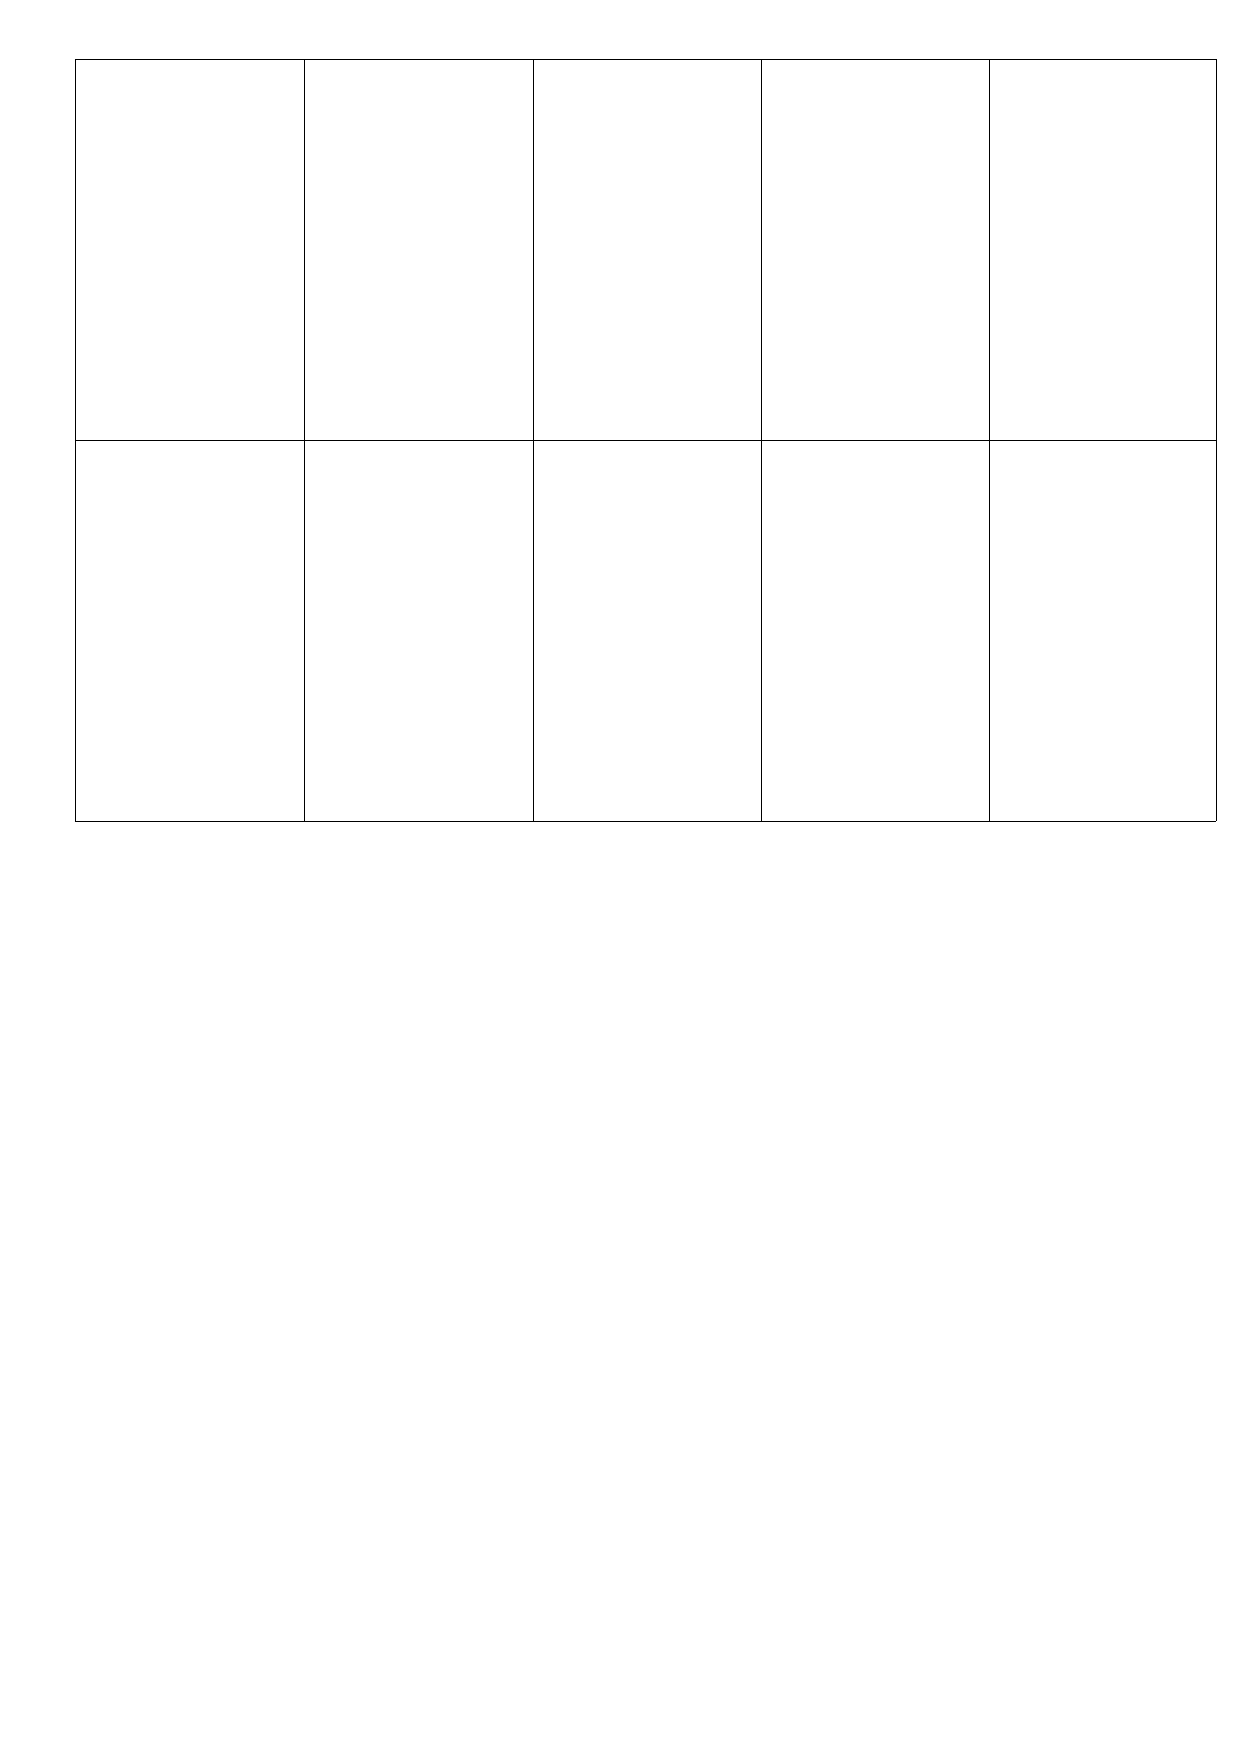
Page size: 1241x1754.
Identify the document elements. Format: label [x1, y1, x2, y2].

table_cell [990, 441, 1216, 821]
table_cell [762, 441, 989, 821]
table_header [762, 60, 989, 440]
table_header [305, 60, 533, 440]
table_cell [76, 441, 304, 821]
table_header [76, 60, 304, 440]
table_header [990, 60, 1216, 440]
table_header [534, 60, 761, 440]
table_cell [534, 441, 761, 821]
table_cell [305, 441, 533, 821]
